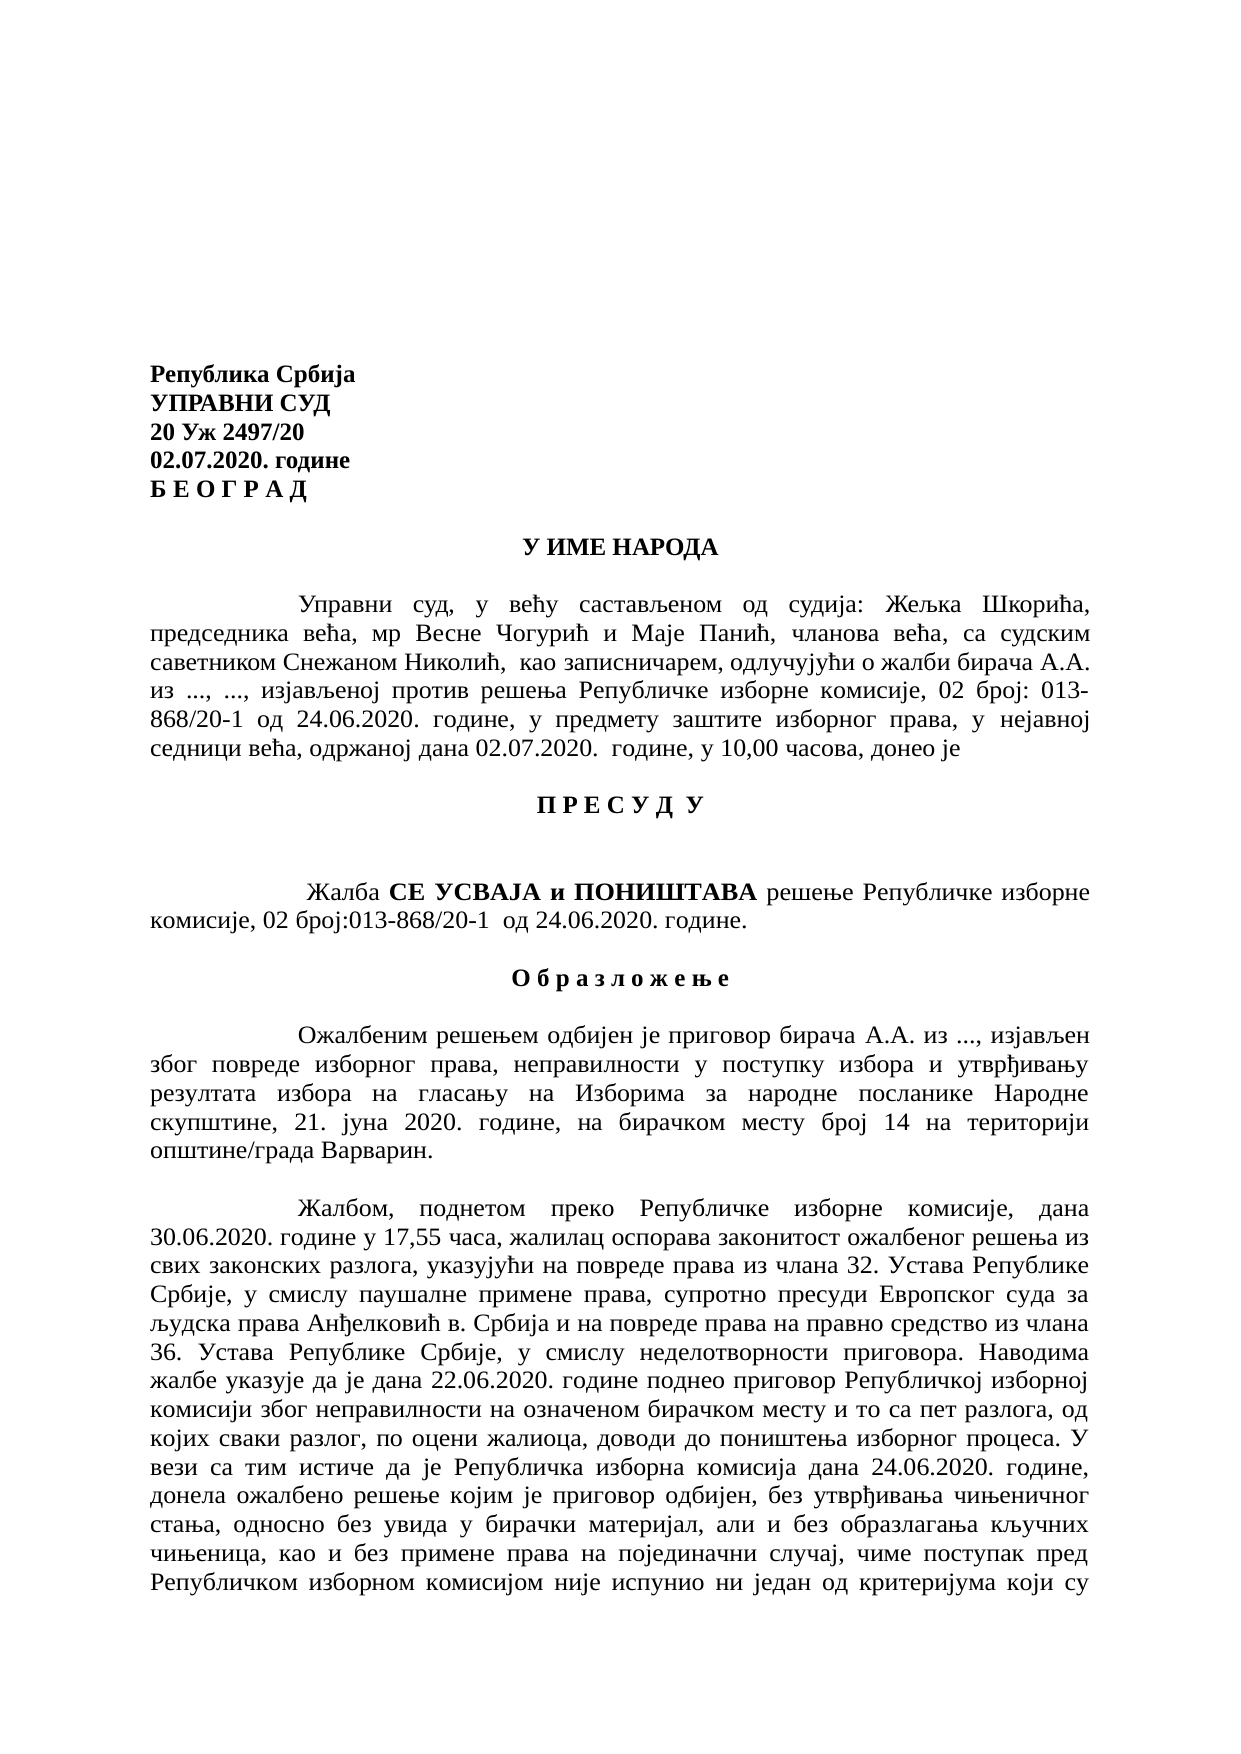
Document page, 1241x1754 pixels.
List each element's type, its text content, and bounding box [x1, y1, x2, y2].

text У ИМЕ НАРОДА [150, 532, 1090, 560]
text Управни суд, у већу састављеном од судија: Жељка Шкорића, председника већа, мр Весне Чогурић и Маје Панић, чланова већа, са судским саветником Снежаном Николић, као записничарем, одлучујући о жалби бирача А.А. из ..., ..., изјављеној против решења Републичке изборне комисије, 02 број: 013-868/20-1 од 24.06.2020. године, у предмету заштите изборног права, у нејавној седници већа, одржаној дана 02.07.2020. године, у 10,00 часова, донео је [150, 589, 1090, 762]
text Б Е О Г Р А Д [150, 474, 1090, 503]
text 20 Уж 2497/20 [150, 417, 1090, 445]
text Жалба СЕ УСВАЈА и ПОНИШТАВА решење Републичке изборне комисије, 02 број:013-868/20-1 од 24.06.2020. године. [150, 877, 1090, 934]
text УПРАВНИ СУД [150, 388, 1090, 417]
text 02.07.2020. године [150, 445, 1090, 474]
text Република Србија [150, 148, 1090, 388]
text О б р а з л о ж е њ е [150, 963, 1090, 992]
text Жалбом, поднетом преко Републичке изборне комисије, дана 30.06.2020. године у 17,55 часа, жалилац оспорава законитост ожалбеног решења из свих законских разлога, указујући на повреде права из члана 32. Устава Републике Србије, у смислу паушалне примене права, супротно пресуди Европског суда за људска права Анђелковић в. Србија и на повреде права на правно средство из члана 36. Устава Републике Србије, у смислу неделотворности приговора. Наводима жалбе указује да је дана 22.06.2020. године поднео приговор Републичкој изборној комисији због неправилности на означеном бирачком месту и то са пет разлога, од којих сваки разлог, по оцени жалиоца, доводи до поништења изборног процеса. У вези са тим истиче да је Републичка изборна комисија дана 24.06.2020. године, донела ожалбено решење којим је приговор одбијен, без утврђивања чињеничног стања, односно без увида у бирачки материјал, али и без образлагања кључних чињеница, као и без примене права на појединачни случај, чиме поступак пред Републичком изборном комисијом није испунио ни један од критеријума који су [150, 1193, 1090, 1595]
text П Р Е С У Д У [150, 790, 1090, 819]
text Ожалбеним решењем одбијен је приговор бирача А.А. из ..., изјављен због повреде изборног права, неправилности у поступку избора и утврђивању резултата избора на гласању на Изборима за народне посланике Народне скупштине, 21. јуна 2020. године, на бирачком месту број 14 на територији општине/града Варварин. [150, 1020, 1090, 1164]
